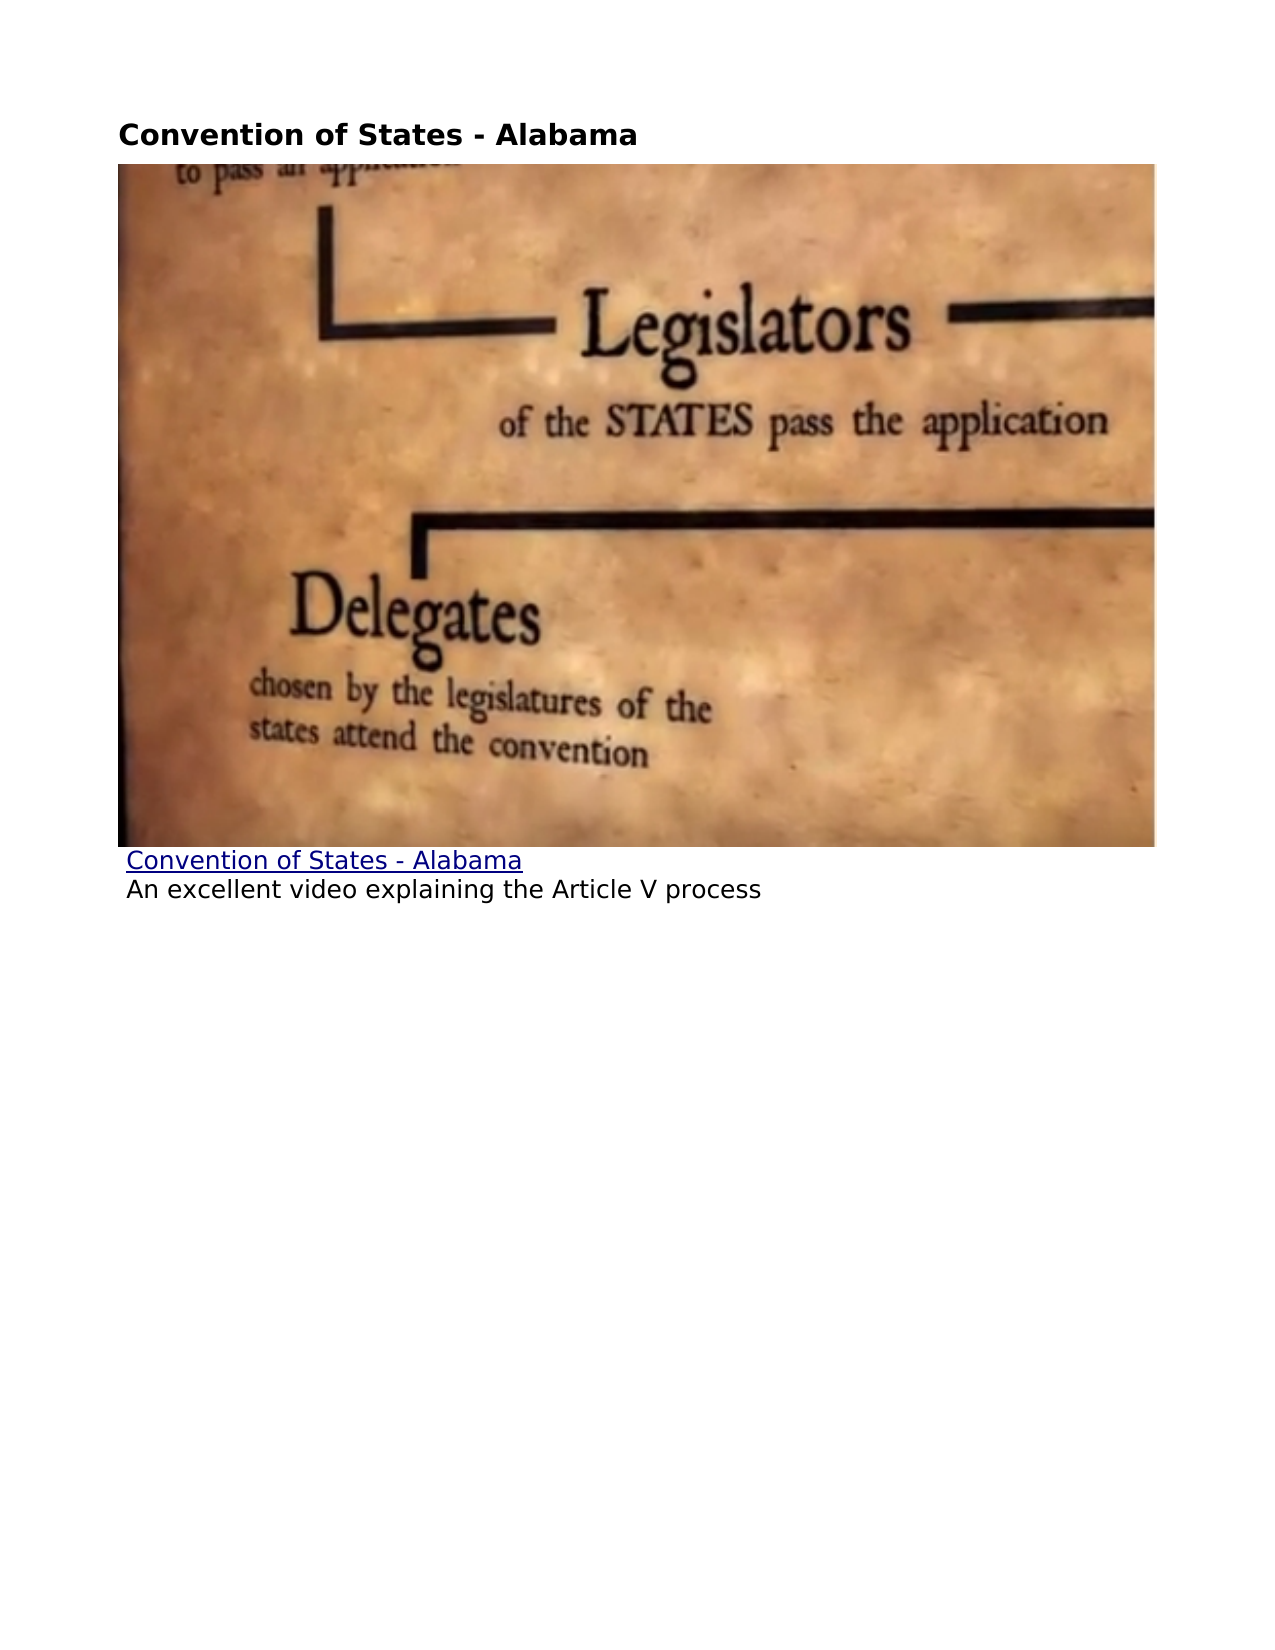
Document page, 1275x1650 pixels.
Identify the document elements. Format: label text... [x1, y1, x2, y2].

text Convention of States - Alabama An excellent video explaining the Article V process [118, 847, 1157, 904]
picture [118, 164, 1157, 847]
subtitle Convention of States - Alabama [118, 118, 1157, 152]
